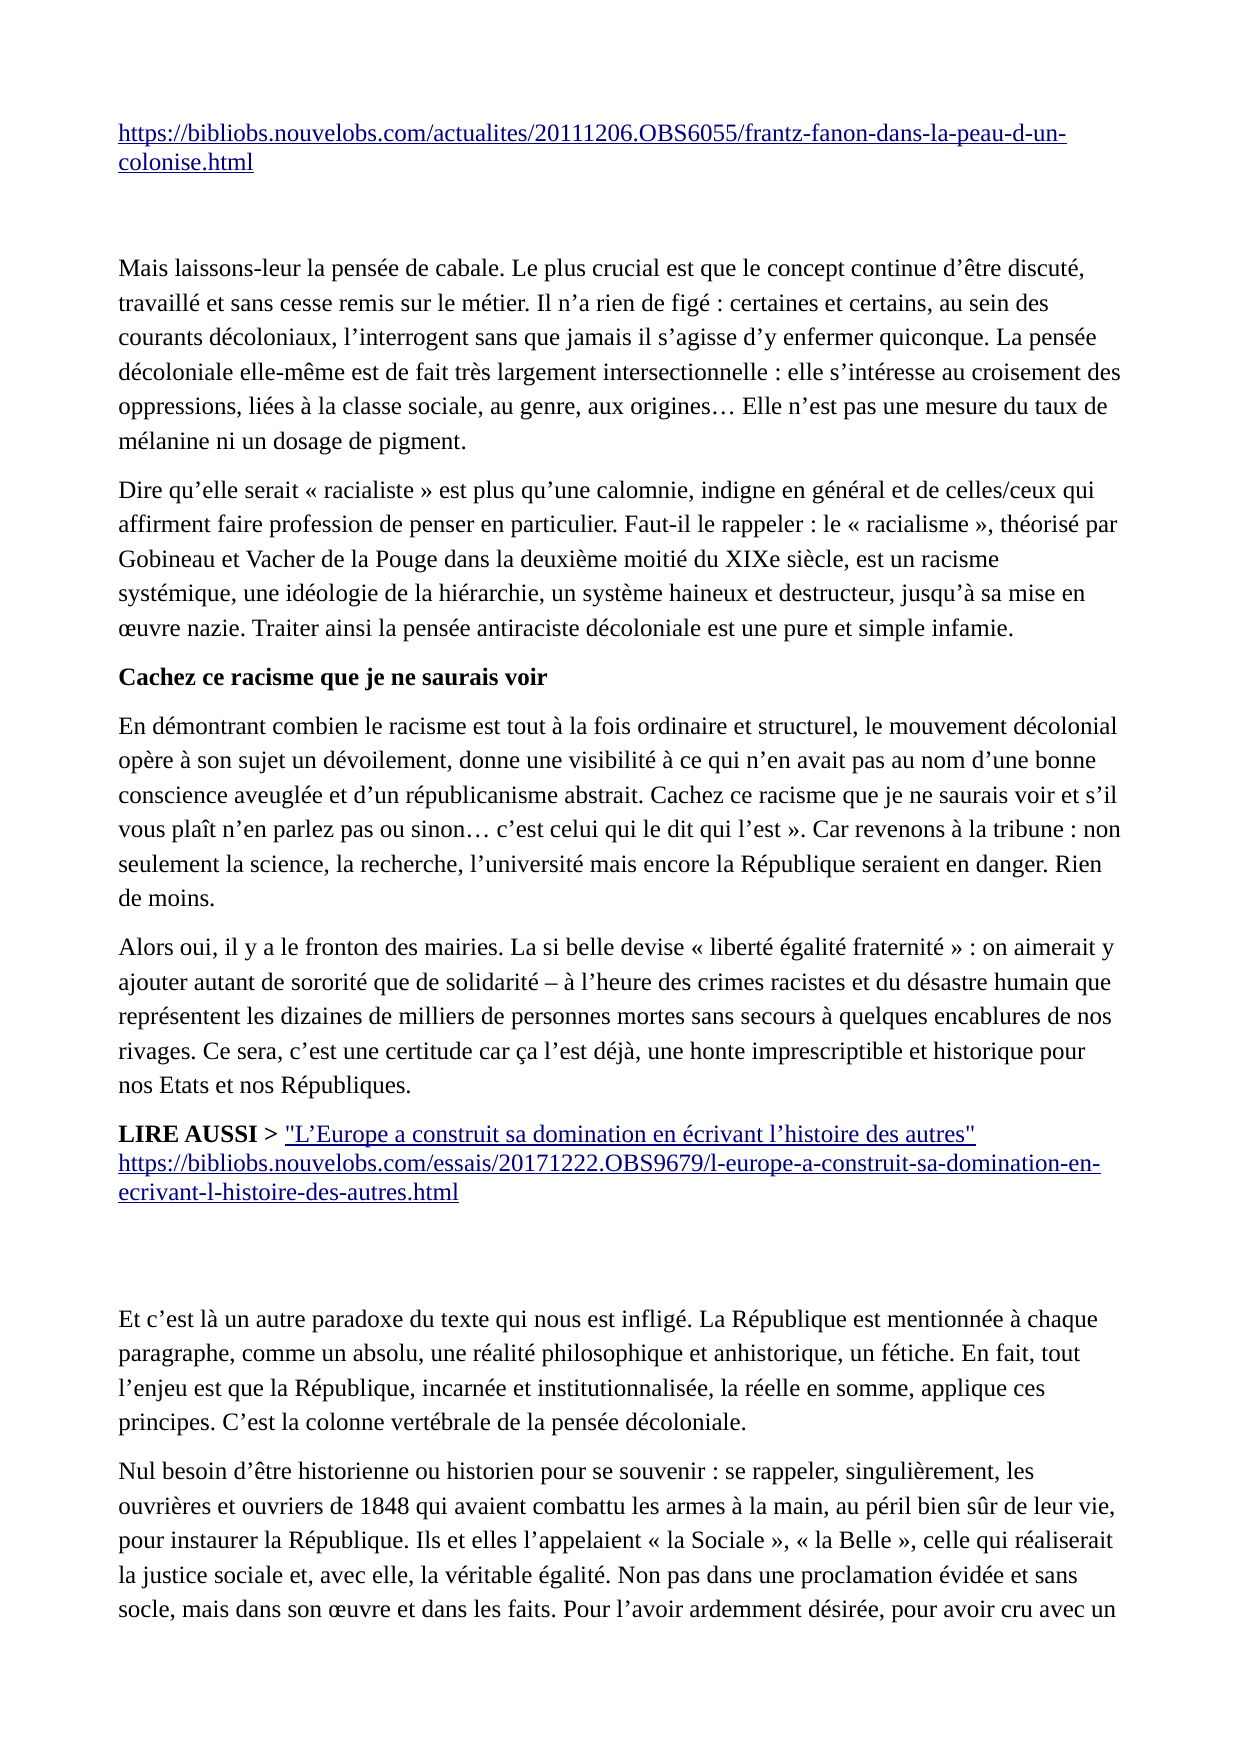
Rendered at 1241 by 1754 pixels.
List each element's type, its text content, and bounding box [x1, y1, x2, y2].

text Dire qu’elle serait « racialiste » est plus qu’une calomnie, indigne en général et de celles/ceux qui affirment faire profession de penser en particulier. Faut-il le rappeler : le « racialisme », théorisé par Gobineau et Vacher de la Pouge dans la deuxième moitié du XIXe siècle, est un racisme systémique, une idéologie de la hiérarchie, un système haineux et destructeur, jusqu’à sa mise en œuvre nazie. Traiter ainsi la pensée antiraciste décoloniale est une pure et simple infamie. [118, 475, 1122, 642]
text Et c’est là un autre paradoxe du texte qui nous est infligé. La République est mentionnée à chaque paragraphe, comme un absolu, une réalité philosophique et anhistorique, un fétiche. En fait, tout l’enjeu est que la République, incarnée et institutionnalisée, la réelle en somme, applique ces principes. C’est la colonne vertébrale de la pensée décoloniale. [118, 1304, 1122, 1436]
text Alors oui, il y a le fronton des mairies. La si belle devise « liberté égalité fraternité » : on aimerait y ajouter autant de sororité que de solidarité – à l’heure des crimes racistes et du désastre humain que représentent les dizaines de milliers de personnes mortes sans secours à quelques encablures de nos rivages. Ce sera, c’est une certitude car ça l’est déjà, une honte imprescriptible et historique pour nos Etats et nos Républiques. [118, 932, 1122, 1099]
text https://bibliobs.nouvelobs.com/essais/20171222.OBS9679/l-europe-a-construit-sa-domination-en-ecrivant-l-histoire-des-autres.html [118, 1148, 1122, 1206]
text LIRE AUSSI > "L’Europe a construit sa domination en écrivant l’histoire des autres" [118, 1119, 1122, 1148]
text https://bibliobs.nouvelobs.com/actualites/20111206.OBS6055/frantz-fanon-dans-la-peau-d-un-colonise.html [118, 118, 1122, 176]
text Nul besoin d’être historienne ou historien pour se souvenir : se rappeler, singulièrement, les ouvrières et ouvriers de 1848 qui avaient combattu les armes à la main, au péril bien sûr de leur vie, pour instaurer la République. Ils et elles l’appelaient « la Sociale », « la Belle », celle qui réaliserait la justice sociale et, avec elle, la véritable égalité. Non pas dans une proclamation évidée et sans socle, mais dans son œuvre et dans les faits. Pour l’avoir ardemment désirée, pour avoir cru avec un [118, 1456, 1122, 1623]
text Mais laissons-leur la pensée de cabale. Le plus crucial est que le concept continue d’être discuté, travaillé et sans cesse remis sur le métier. Il n’a rien de figé : certaines et certains, au sein des courants décoloniaux, l’interrogent sans que jamais il s’agisse d’y enfermer quiconque. La pensée décoloniale elle-même est de fait très largement intersectionnelle : elle s’intéresse au croisement des oppressions, liées à la classe sociale, au genre, aux origines… Elle n’est pas une mesure du taux de mélanine ni un dosage de pigment. [118, 253, 1122, 454]
text En démontrant combien le racisme est tout à la fois ordinaire et structurel, le mouvement décolonial opère à son sujet un dévoilement, donne une visibilité à ce qui n’en avait pas au nom d’une bonne conscience aveuglée et d’un républicanisme abstrait. Cachez ce racisme que je ne saurais voir et s’il vous plaît n’en parlez pas ou sinon… c’est celui qui le dit qui l’est ». Car revenons à la tribune : non seulement la science, la recherche, l’université mais encore la République seraient en danger. Rien de moins. [118, 711, 1122, 912]
text Cachez ce racisme que je ne saurais voir [118, 662, 1122, 691]
